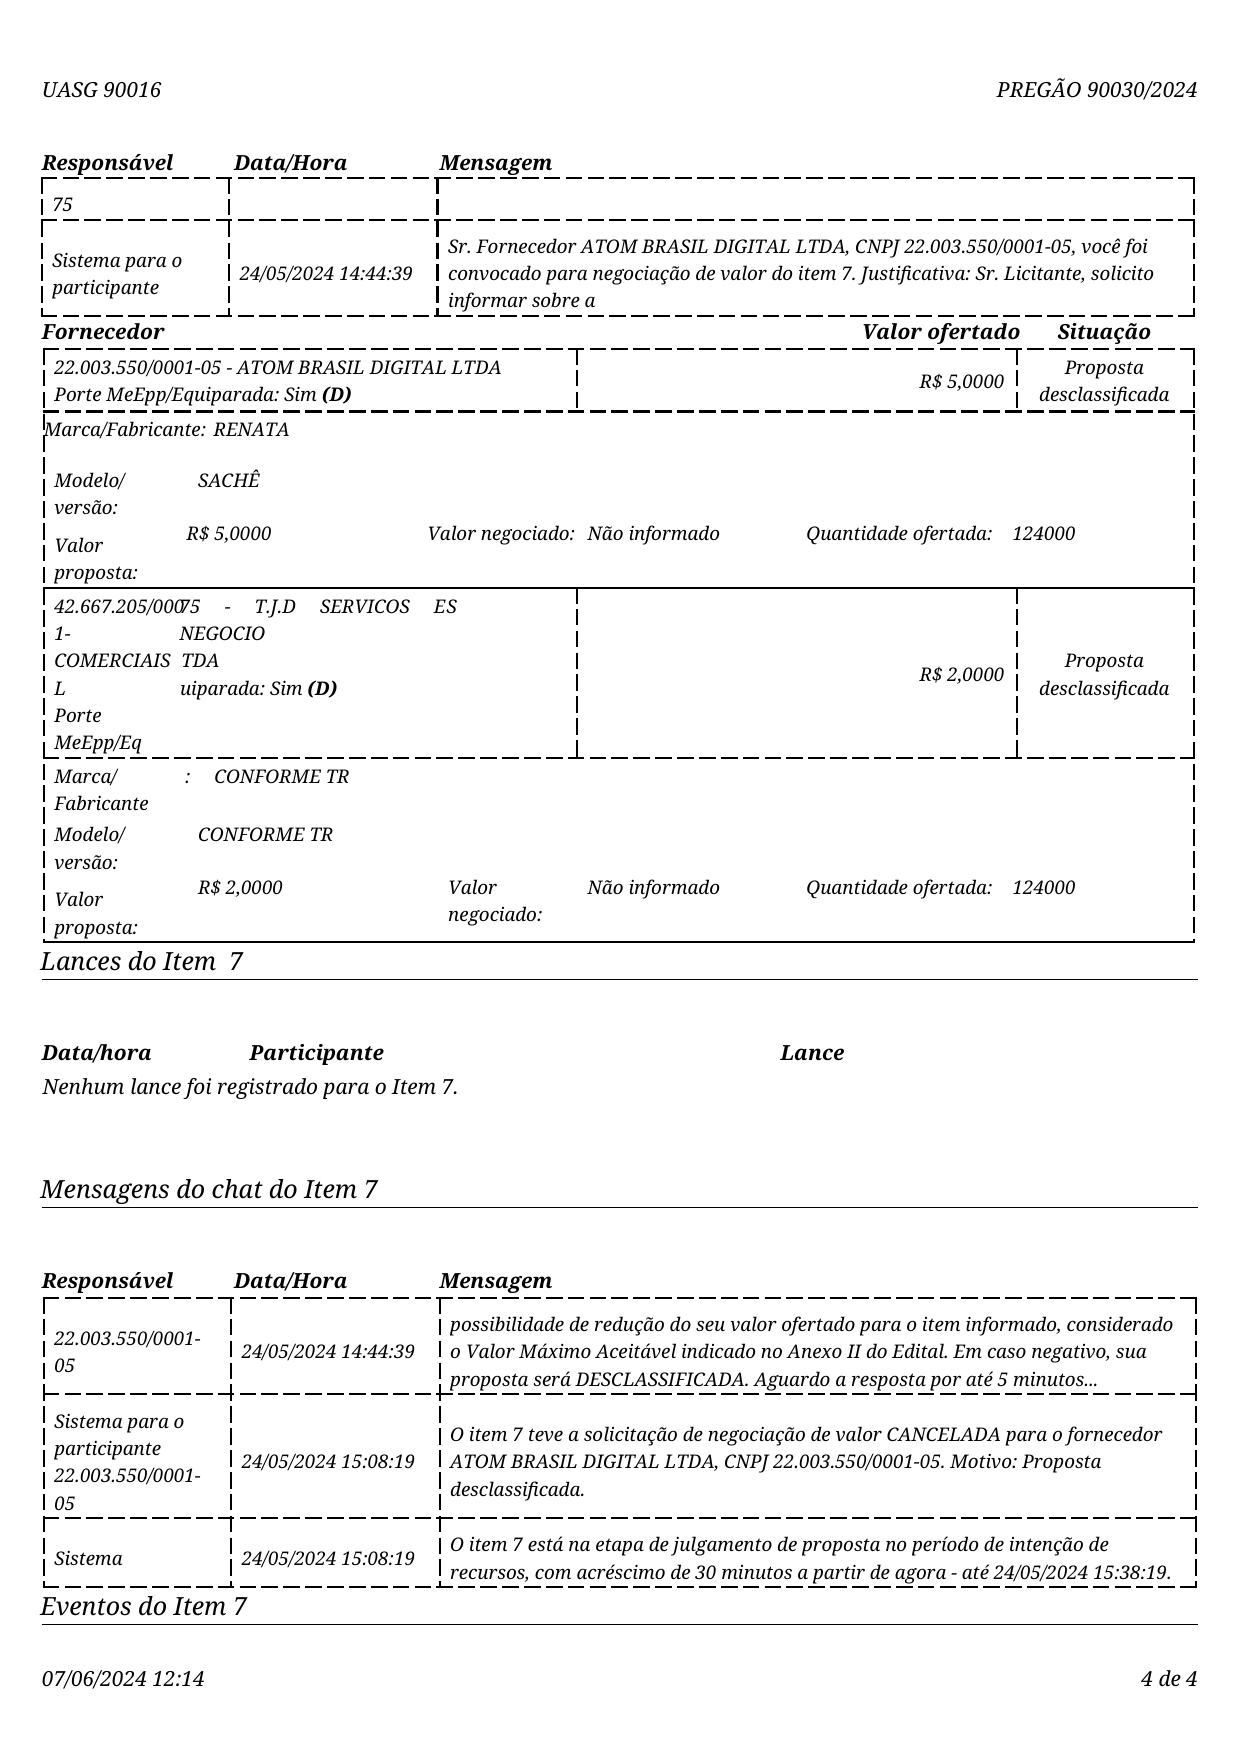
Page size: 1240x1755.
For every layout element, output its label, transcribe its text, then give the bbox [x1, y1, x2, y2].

table_cell [448, 757, 577, 818]
text Fornecedor Valor ofertado Situação [42, 317, 1200, 346]
table_cell Sistema para o participante 22.003.550/0001-05 [44, 1393, 231, 1517]
table_cell [577, 818, 787, 868]
table_header 22.003.550/0001-05 - ATOM BRASIL DIGITAL LTDA Porte MeEpp/Equiparada: Sim (D) [44, 348, 577, 410]
table_cell [788, 818, 1002, 868]
table_cell [229, 177, 437, 219]
table_cell Modelo/versão: Valor proposta: [44, 818, 186, 941]
table_cell [788, 757, 1002, 818]
table_header [577, 348, 787, 410]
table_cell [1002, 589, 1017, 757]
table_header possibilidade de redução do seu valor ofertado para o item informado, considerado o Valor Máximo Aceitável indicado no Anexo II do Edital. Em caso negativo, sua proposta será DESCLASSIFICADA. Aguardo a resposta por até 5 minutos... [440, 1297, 1196, 1393]
table_cell 24/05/2024 14:44:39 [229, 219, 437, 315]
table_cell O item 7 está na etapa de julgamento de proposta no período de intenção de recursos, com acréscimo de 30 minutos a partir de agora - até 24/05/2024 15:38:19. [440, 1517, 1196, 1586]
table_cell Marca/Fabricante: RENATA [44, 410, 577, 463]
table_cell Quantidade ofertada: [788, 514, 1002, 587]
table_cell 24/05/2024 15:08:19 [231, 1393, 439, 1517]
table_cell R$ 2,0000 [186, 868, 448, 941]
table_cell Não informado [577, 514, 787, 587]
table_cell Proposta desclassificada [1017, 589, 1194, 757]
table_cell Sistema [44, 1517, 231, 1586]
table_cell Valor negociado: [448, 868, 577, 941]
table_cell 24/05/2024 15:08:19 [231, 1517, 439, 1586]
table_cell [448, 818, 577, 868]
table_cell 124000 [1002, 868, 1194, 941]
table_cell S [448, 589, 577, 757]
table_cell [1002, 463, 1194, 514]
text Responsável Data/Hora Mensagem [42, 1266, 1200, 1294]
table_cell Modelo/versão: Valor proposta: [44, 463, 186, 587]
table_cell O item 7 teve a solicitação de negociação de valor CANCELADA para o fornecedor ATOM BRASIL DIGITAL LTDA, CNPJ 22.003.550/0001-05. Motivo: Proposta desclassificada. [440, 1393, 1196, 1517]
table_cell Sistema para o participante [42, 219, 229, 315]
table_cell [577, 757, 787, 818]
table_header [1002, 348, 1017, 410]
text Data/hora Participante Lance [42, 1038, 1200, 1067]
text Eventos do Item 7 [40, 1588, 1200, 1622]
table_cell 42.667.205/0001- COMERCIAIS L Porte MeEpp/Eq [44, 589, 186, 757]
table_cell [1002, 757, 1194, 818]
table_cell Não informado [577, 868, 787, 941]
table_cell [1002, 818, 1194, 868]
table_cell R$ 5,0000 Valor negociado: [186, 514, 577, 587]
table_header Proposta desclassificada [1017, 348, 1194, 410]
text Mensagens do chat do Item 7 [40, 1171, 1200, 1205]
table_cell CONFORME TR [186, 818, 448, 868]
table_cell [577, 410, 787, 463]
table_cell [1002, 410, 1194, 463]
table_cell SACHÊ [186, 463, 577, 514]
table_cell Marca/Fabricante [44, 757, 186, 818]
table_cell [577, 463, 787, 514]
table_cell Sr. Fornecedor ATOM BRASIL DIGITAL LTDA, CNPJ 22.003.550/0001-05, você foi convocado para negociação de valor do item 7. Justificativa: Sr. Licitante, solicito informar sobre a [438, 219, 1194, 315]
table_cell 75 - T.J.D SERVICOS E NEGOCIO TDA uiparada: Sim (D) [186, 589, 448, 757]
table_cell 124000 [1002, 514, 1194, 587]
table_cell [577, 589, 787, 757]
table_cell [788, 463, 1002, 514]
table_header 22.003.550/0001-05 [44, 1297, 231, 1393]
table_header 24/05/2024 14:44:39 [231, 1297, 439, 1393]
table_cell [788, 410, 1002, 463]
table_cell Quantidade ofertada: [788, 868, 1002, 941]
table_cell [438, 177, 1194, 219]
text Lances do Item 7 [40, 943, 1200, 977]
text Nenhum lance foi registrado para o Item 7. [42, 1072, 1200, 1101]
table_cell 75 [42, 177, 229, 219]
table_cell : CONFORME TR [186, 757, 448, 818]
table_header R$ 5,0000 [788, 348, 1002, 410]
table_cell R$ 2,0000 [788, 589, 1002, 757]
